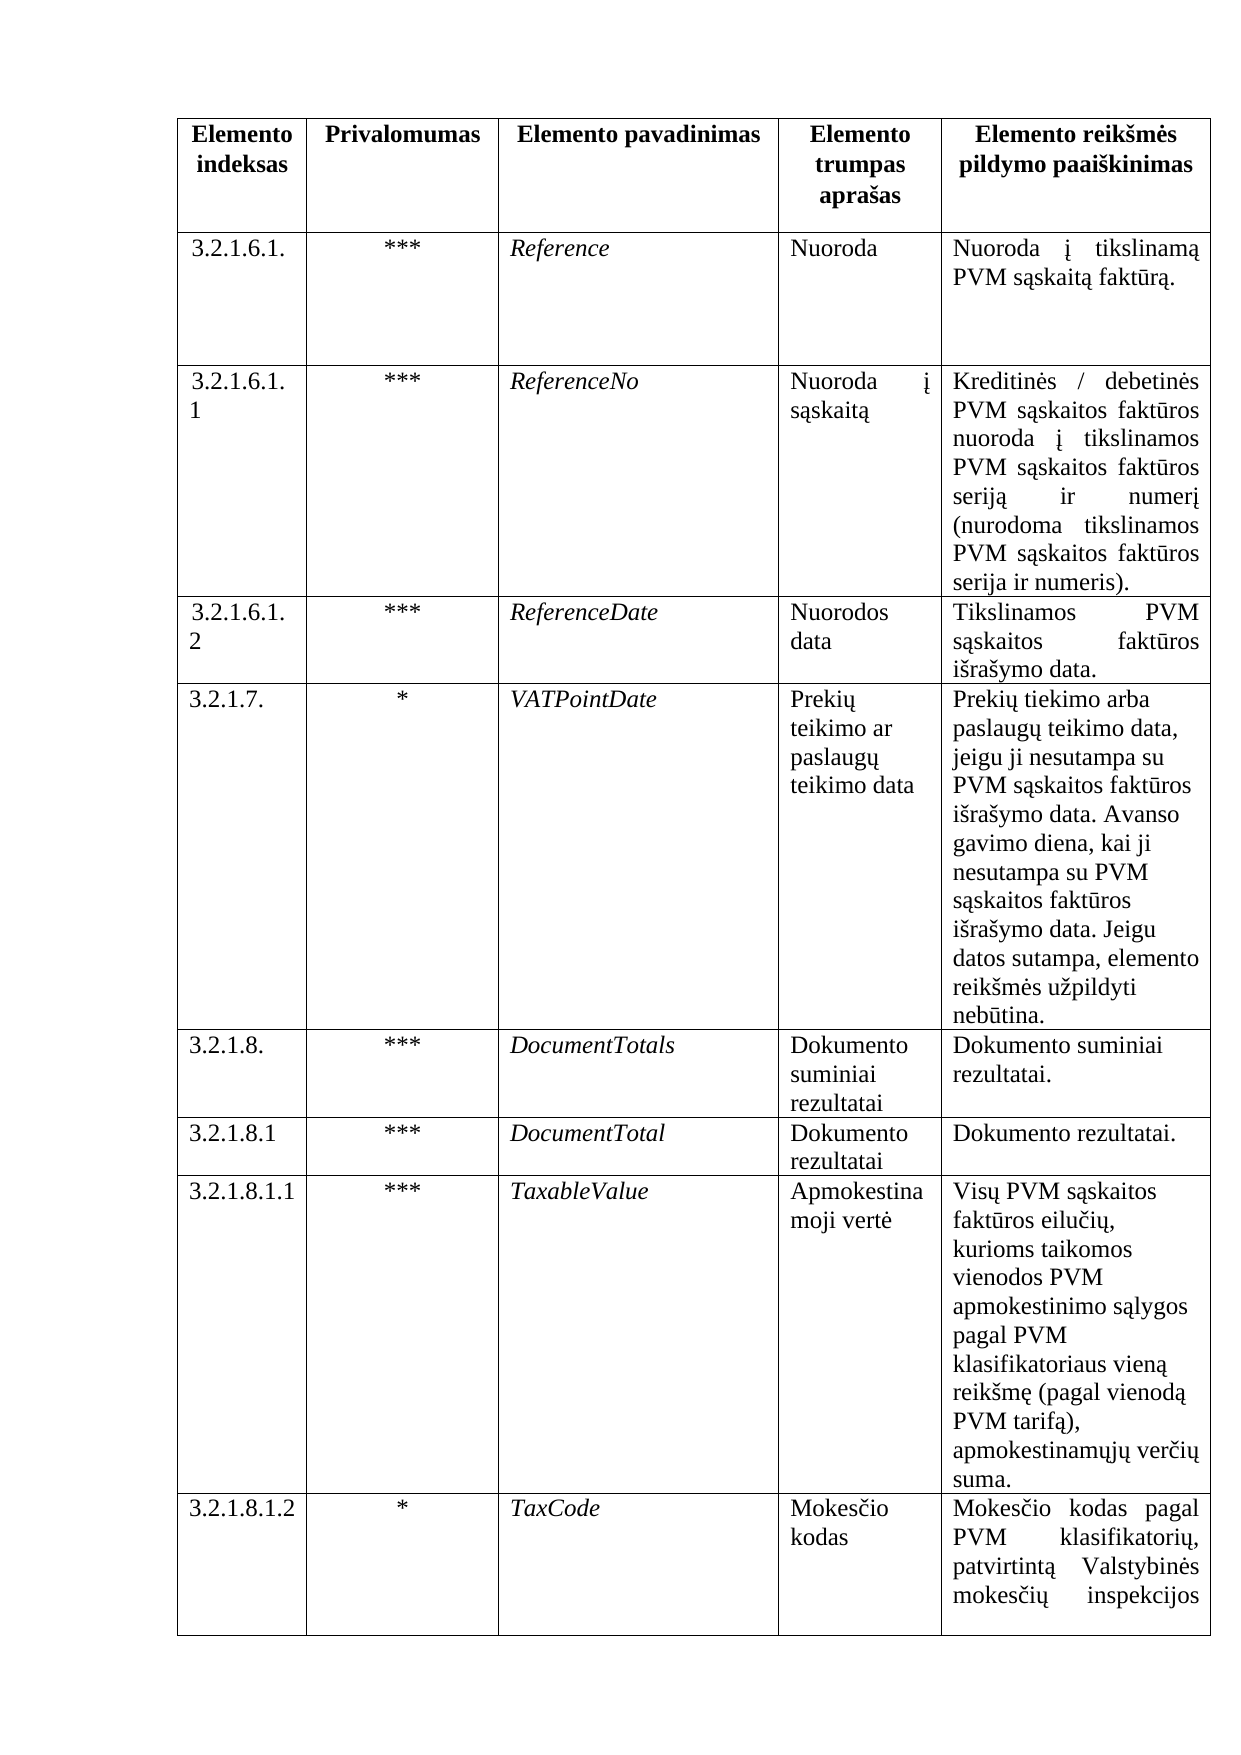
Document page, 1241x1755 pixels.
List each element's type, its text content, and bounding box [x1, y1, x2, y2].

table_cell 3.2.1.7. [178, 684, 306, 1029]
table_cell [1211, 365, 1240, 596]
table_cell TaxableValue [499, 1176, 778, 1492]
table_cell *** [307, 366, 498, 596]
table_cell Dokumento rezultatai. [942, 1118, 1210, 1175]
table_cell * [307, 1494, 498, 1635]
table_cell 3.2.1.6.1. [178, 233, 306, 365]
table_cell [1211, 1117, 1240, 1175]
table_cell Apmokestinamoji vertė [779, 1176, 941, 1492]
table_cell *** [307, 597, 498, 683]
table_cell DocumentTotals [499, 1030, 778, 1117]
table_cell *** [307, 233, 498, 365]
table_cell * [307, 684, 498, 1029]
table_cell *** [307, 1118, 498, 1175]
table_cell 3.2.1.8.1 [178, 1118, 306, 1175]
table_cell 3.2.1.8.1.1 [178, 1176, 306, 1492]
table_cell Mokesčio kodas [779, 1494, 941, 1635]
table_cell Prekių tiekimo arba paslaugų teikimo data, jeigu ji nesutampa su PVM sąskaitos faktūros išrašymo data. Avanso gavimo diena, kai ji nesutampa su PVM sąskaitos faktūros išrašymo data. Jeigu datos sutampa, elemento reikšmės užpildyti nebūtina. [942, 684, 1210, 1029]
table_header Privalomumas [307, 119, 498, 232]
table_cell Nuoroda į tikslinamą PVM sąskaitą faktūrą. [942, 233, 1210, 365]
table_header [1211, 118, 1240, 232]
table_cell [1211, 232, 1240, 365]
table_cell Visų PVM sąskaitos faktūros eilučių, kurioms taikomos vienodos PVM apmokestinimo sąlygos pagal PVM klasifikatoriaus vieną reikšmę (pagal vienodą PVM tarifą), apmokestinamųjų verčių suma. [942, 1176, 1210, 1492]
table_header Elemento trumpas aprašas [779, 119, 941, 232]
table_cell Prekių teikimo ar paslaugų teikimo data [779, 684, 941, 1029]
table_header Elemento reikšmės pildymo paaiškinimas [942, 119, 1210, 232]
table_cell Dokumento suminiai rezultatai [779, 1030, 941, 1117]
table_cell DocumentTotal [499, 1118, 778, 1175]
table_cell VATPointDate [499, 684, 778, 1029]
table_cell Dokumento rezultatai [779, 1118, 941, 1175]
table_cell Tikslinamos PVM sąskaitos faktūros išrašymo data. [942, 597, 1210, 683]
table_cell *** [307, 1176, 498, 1492]
table_cell [1211, 1175, 1240, 1492]
table_cell Nuoroda į sąskaitą [779, 366, 941, 596]
table_cell Dokumento suminiai rezultatai. [942, 1030, 1210, 1117]
table_header Elemento indeksas [178, 119, 306, 232]
table_cell [1211, 596, 1240, 683]
table_cell Mokesčio kodas pagal PVM klasifikatorių, patvirtintą Valstybinės mokesčių inspekcijos [942, 1494, 1210, 1635]
table_cell [1211, 1493, 1240, 1635]
table_cell Nuorodos data [779, 597, 941, 683]
table_cell 3.2.1.8. [178, 1030, 306, 1117]
table_cell 3.2.1.8.1.2 [178, 1494, 306, 1635]
table_cell 3.2.1.6.1.2 [178, 597, 306, 683]
table_cell 3.2.1.6.1.1 [178, 366, 306, 596]
table_cell *** [307, 1030, 498, 1117]
table_header Elemento pavadinimas [499, 119, 778, 232]
table_cell [1211, 683, 1240, 1029]
table_cell TaxCode [499, 1494, 778, 1635]
table_cell Nuoroda [779, 233, 941, 365]
table_cell [1211, 1029, 1240, 1117]
table_cell Kreditinės / debetinės PVM sąskaitos faktūros nuoroda į tikslinamos PVM sąskaitos faktūros seriją ir numerį (nurodoma tikslinamos PVM sąskaitos faktūros serija ir numeris). [942, 366, 1210, 596]
table_cell ReferenceDate [499, 597, 778, 683]
table_cell ReferenceNo [499, 366, 778, 596]
table_cell Reference [499, 233, 778, 365]
